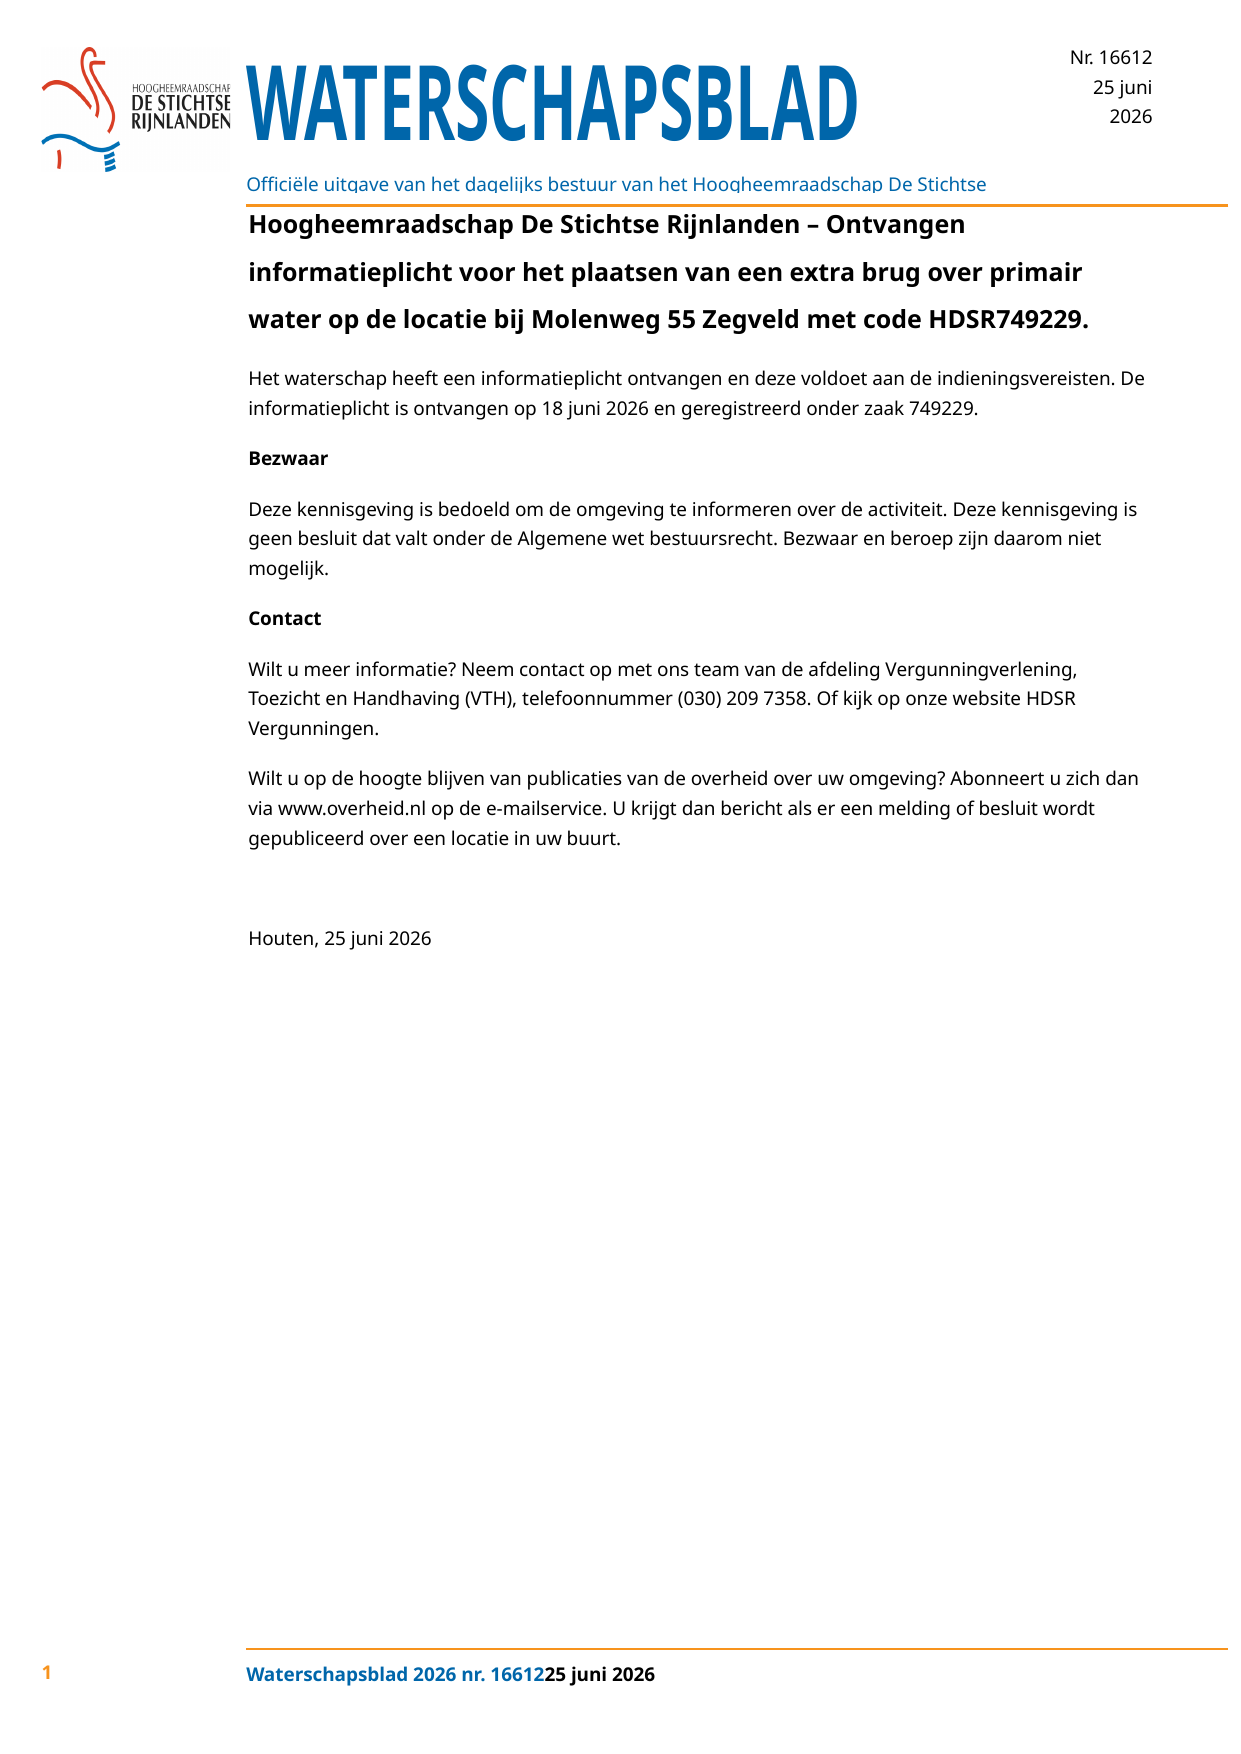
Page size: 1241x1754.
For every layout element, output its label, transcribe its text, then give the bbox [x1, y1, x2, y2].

text Hoogheemraadschap De Stichtse Rijnlanden – Ontvangen informatieplicht voor het plaatsen van een extra brug over primair water op de locatie bij Molenweg 55 Zegveld met code HDSR749229. [248, 207, 1152, 336]
text Wilt u meer informatie? Neem contact op met ons team van de afdeling Vergunningverlening, Toezicht en Handhaving (VTH), telefoonnummer (030) 209 7358. Of kijk op onze website HDSR Vergunningen. [248, 656, 1152, 741]
text Deze kennisgeving is bedoeld om de omgeving te informeren over de activiteit. Deze kennisgeving is geen besluit dat valt onder de Algemene wet bestuursrecht. Bezwaar en beroep zijn daarom niet mogelijk. [248, 496, 1152, 581]
text Het waterschap heeft een informatieplicht ontvangen en deze voldoet aan de indieningsvereisten. De informatieplicht is ontvangen op 18 juni 2026 en geregistreerd onder zaak 749229. [248, 366, 1152, 421]
text Contact [248, 606, 1152, 631]
text Bezwaar [248, 446, 1152, 471]
picture [41, 47, 231, 172]
text Wilt u op de hoogte blijven van publicaties van de overheid over uw omgeving? Abonneert u zich dan via www.overheid.nl op de e-mailservice. U krijgt dan bericht als er een melding of besluit wordt gepubliceerd over een locatie in uw buurt. [248, 766, 1152, 850]
text Houten, 25 juni 2026 [248, 926, 1152, 951]
